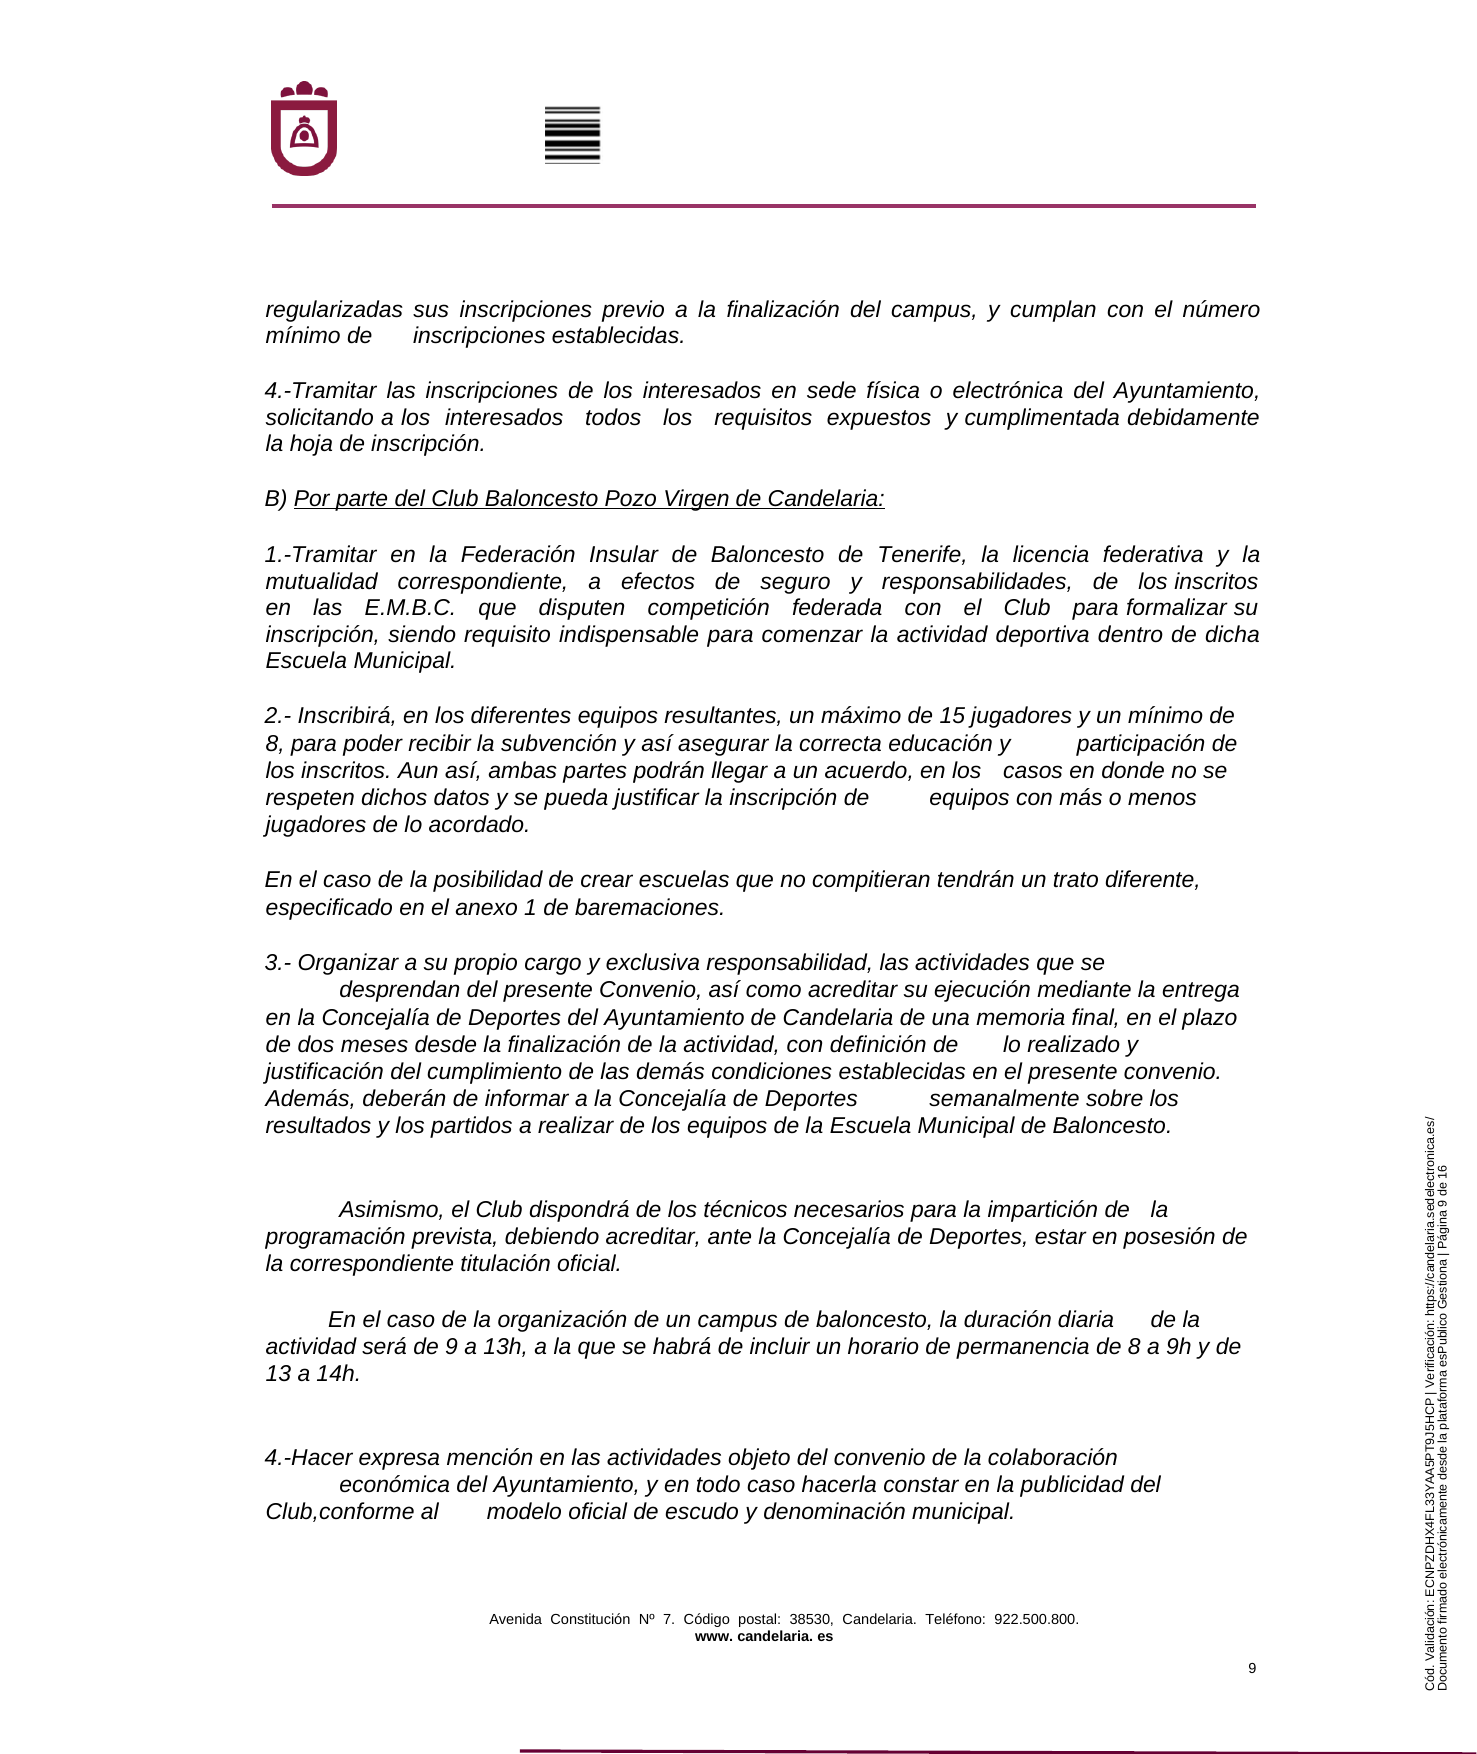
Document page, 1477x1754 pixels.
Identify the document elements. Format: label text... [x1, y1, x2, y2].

text 3.- Organizar a su propio cargo y exclusiva responsabilidad, las actividades que se desprendan del presente Convenio, así como acreditar su ejecución mediante la entrega en la Concejalía de Deportes del Ayuntamiento de Candelaria de una memoria final, en el plazo de dos meses desde la finalización de la actividad, con definición de lo realizado y justificación del cumplimiento de las demás condiciones establecidas en el presente convenio. Además, deberán de informar a la Concejalía de Deportes semanalmente sobre los resultados y los partidos a realizar de los equipos de la Escuela Municipal de Baloncesto. [264, 949, 1263, 1138]
text regularizadas sus inscripciones previo a la finalización del campus, y cumplan con el número mínimo de inscripciones establecidas. [264, 296, 1263, 348]
text 4.-Tramitar las inscripciones de los interesados en sede física o electrónica del Ayuntamiento, solicitando a los interesados todos los requisitos expuestos y cumplimentada debidamente la hoja de inscripción. [264, 377, 1263, 456]
text En el caso de la posibilidad de crear escuelas que no compitieran tendrán un trato diferente, especificado en el anexo 1 de baremaciones. [264, 866, 1247, 920]
text 4.-Hacer expresa mención en las actividades objeto del convenio de la colaboración económica del Ayuntamiento, y en todo caso hacerla constar en la publicidad del Club,conforme al modelo oficial de escudo y denominación municipal. [264, 1443, 1263, 1524]
text 1.-Tramitar en la Federación Insular de Baloncesto de Tenerife, la licencia federativa y la mutualidad correspondiente, a efectos de seguro y responsabilidades, de los inscritos en las E.M.B.C. que disputen competición federada con el Club para formalizar su inscripción, siendo requisito indispensable para comenzar la actividad deportiva dentro de dicha Escuela Municipal. [264, 541, 1263, 674]
text B) Por parte del Club Baloncesto Pozo Virgen de Candelaria: [264, 485, 1269, 511]
text 2.- Inscribirá, en los diferentes equipos resultantes, un máximo de 15 jugadores y un mínimo de 8, para poder recibir la subvención y así asegurar la correcta educación y participación de los inscritos. Aun así, ambas partes podrán llegar a un acuerdo, en los casos en donde no se respeten dichos datos y se pueda justificar la inscripción de equipos con más o menos jugadores de lo acordado. [264, 702, 1263, 837]
text Asimismo, el Club dispondrá de los técnicos necesarios para la impartición de la programación prevista, debiendo acreditar, ante la Concejalía de Deportes, estar en posesión de la correspondiente titulación oficial. [264, 1196, 1263, 1276]
text En el caso de la organización de un campus de baloncesto, la duración diaria de la actividad será de 9 a 13h, a la que se habrá de incluir un horario de permanencia de 8 a 9h y de 13 a 14h. [264, 1306, 1263, 1386]
